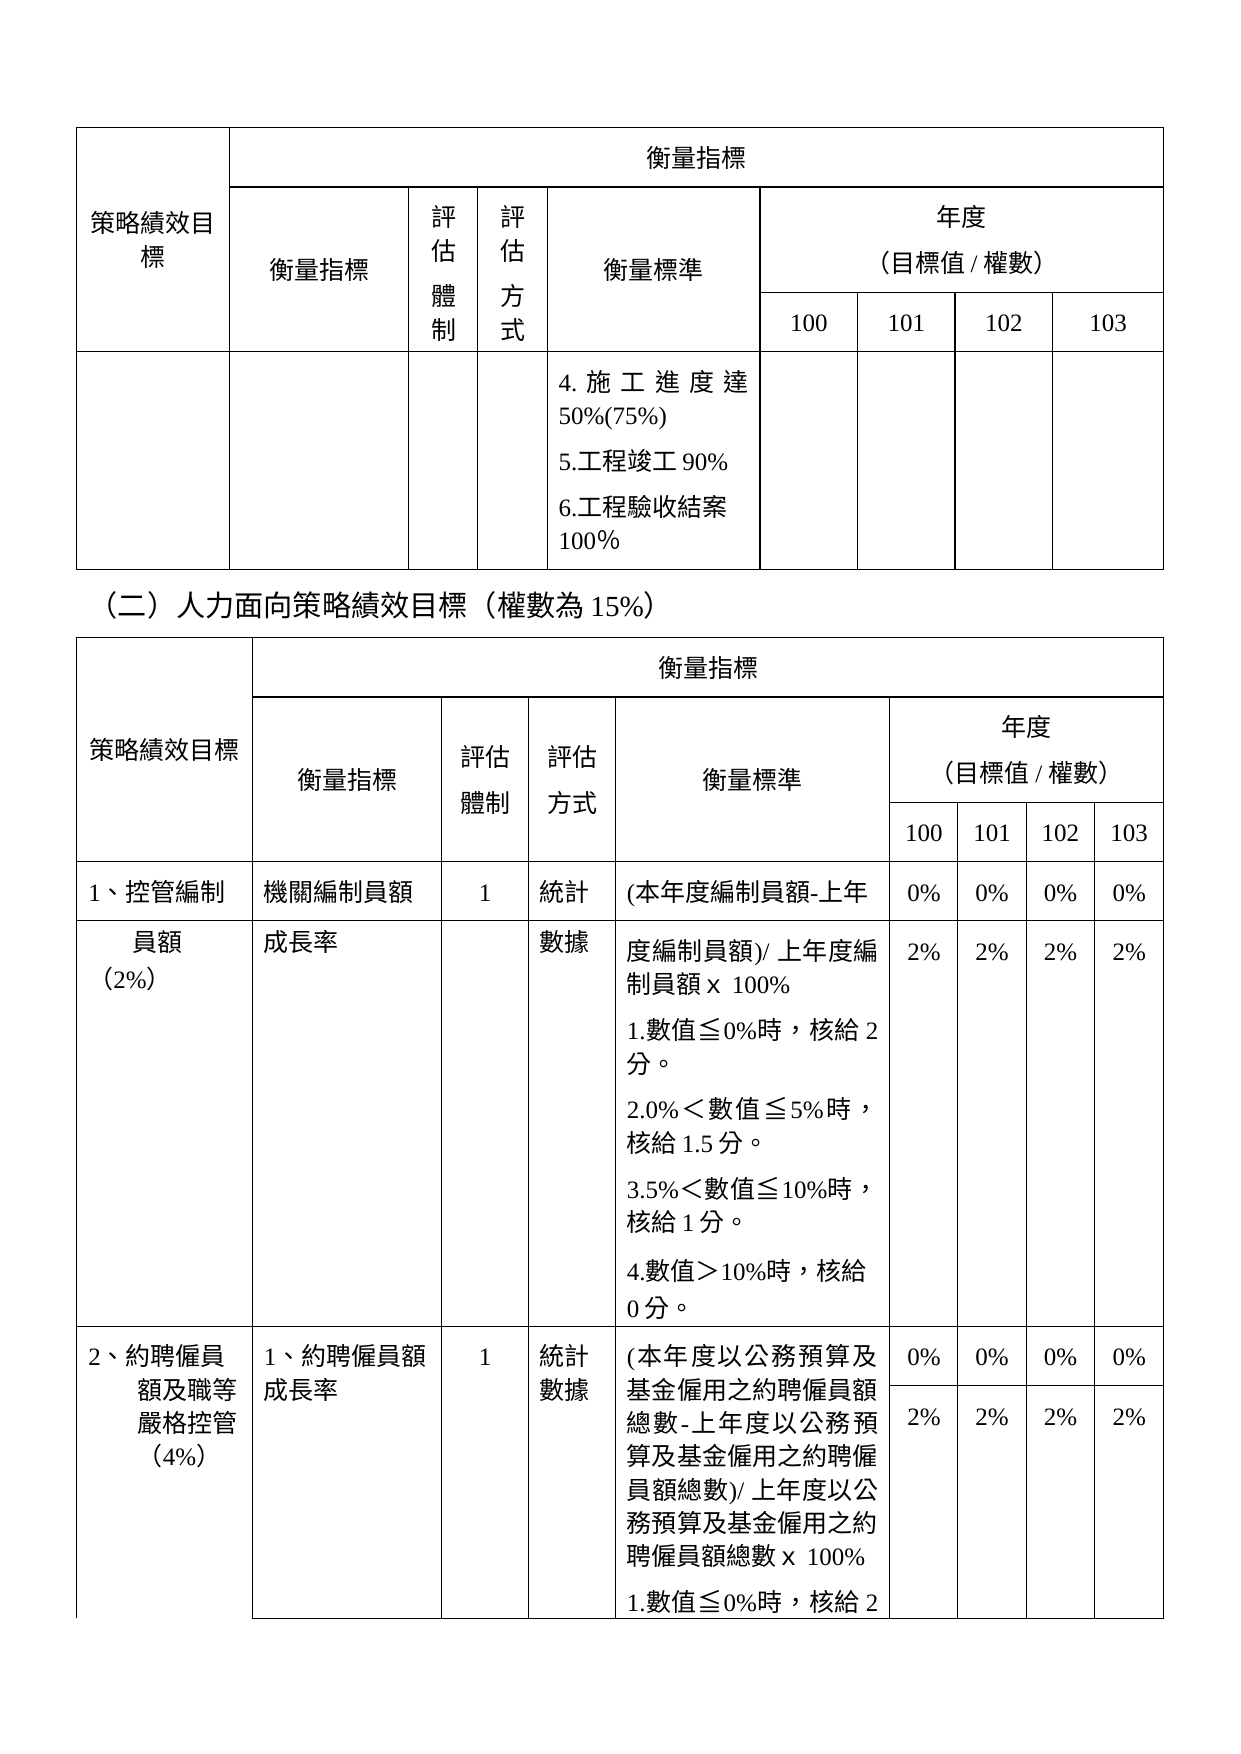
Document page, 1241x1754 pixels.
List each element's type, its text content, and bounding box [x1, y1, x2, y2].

table_cell 0% [890, 1327, 957, 1385]
table_cell [761, 352, 857, 569]
table_header 衡量指標 [230, 128, 1163, 186]
table_cell 0% [958, 1327, 1026, 1385]
table_cell 評估 體制 [409, 188, 477, 351]
table_header 策略績效目標 [77, 128, 229, 351]
table_header 策略績效目標 [77, 638, 252, 861]
table_cell 102 [1027, 803, 1094, 861]
table_cell 0% [890, 862, 957, 920]
table_cell 1 [442, 1327, 528, 1618]
table_header 衡量指標 [253, 638, 1163, 696]
table_cell [478, 352, 547, 569]
table_cell 評估 體制 [442, 698, 528, 861]
table_cell (本年度編制員額-上年 [616, 862, 889, 920]
table_cell 2% [890, 921, 957, 1326]
text （二）人力面向策略績效目標（權數為15%） [88, 582, 1152, 624]
table_cell 統計數據 [529, 1327, 615, 1618]
table_cell 評估 方式 [478, 188, 547, 351]
table_cell 2% [1095, 1386, 1163, 1618]
table_cell 2% [958, 1386, 1026, 1618]
table_cell [956, 352, 1052, 569]
table_cell 100 [761, 293, 857, 351]
table_cell [409, 352, 477, 569]
table_cell [858, 352, 954, 569]
table_cell 員額（2%） [77, 921, 252, 1326]
table_cell 控管編制 [77, 862, 252, 920]
table_cell 101 [858, 293, 954, 351]
table_cell 統計 [529, 862, 615, 920]
table_cell 103 [1053, 293, 1163, 351]
table_cell 1、約聘僱員額成長率 [253, 1327, 441, 1618]
table_cell [77, 352, 229, 569]
table_cell 機關編制員額 [253, 862, 441, 920]
table_cell 約聘僱員額及職等嚴格控管（4%） [77, 1327, 252, 1618]
table_cell 0% [1027, 1327, 1094, 1385]
table_cell [1053, 352, 1163, 569]
table_cell 衡量指標 [253, 698, 441, 861]
table_cell 102 [956, 293, 1052, 351]
table_cell 0% [1095, 862, 1163, 920]
table_cell 100 [890, 803, 957, 861]
table_cell 103 [1095, 803, 1163, 861]
table_cell 度編制員額)/ 上年度編制員額ｘ100% 1.數值≦0%時，核給2分。 2.0%＜數值≦5%時，核給1.5分。 3.5%＜數值≦10%時，核給1分。 4.數值＞10%時，核給0分。 [616, 921, 889, 1326]
table_cell 0% [1027, 862, 1094, 920]
table_cell 1 [442, 862, 528, 920]
table_cell [442, 921, 528, 1326]
table_cell 數據 [529, 921, 615, 1326]
table_cell [230, 352, 408, 569]
table_cell 衡量指標 [230, 188, 408, 351]
table_cell 101 [958, 803, 1026, 861]
table_cell 2% [958, 921, 1026, 1326]
table_cell 衡量標準 [616, 698, 889, 861]
table_cell 衡量標準 [548, 188, 759, 351]
table_cell 2% [1027, 921, 1094, 1326]
table_cell 2% [1027, 1386, 1094, 1618]
table_cell (本年度以公務預算及基金僱用之約聘僱員額總數-上年度以公務預算及基金僱用之約聘僱員額總數)/ 上年度以公務預算及基金僱用之約聘僱員額總數ｘ100% 1.數值≦0%時，核給2 [616, 1327, 889, 1618]
table_cell 4.施工進度達50%(75%) 5.工程竣工90% 6.工程驗收結案100％ [548, 352, 759, 569]
table_cell 評估 方式 [529, 698, 615, 861]
table_cell 2% [890, 1386, 957, 1618]
table_cell 年度 （目標值 / 權數） [761, 188, 1163, 292]
table_cell 2% [1095, 921, 1163, 1326]
table_cell 成長率 [253, 921, 441, 1326]
table_cell 0% [958, 862, 1026, 920]
table_cell 年度 （目標值 / 權數） [890, 698, 1163, 802]
table_cell 0% [1095, 1327, 1163, 1385]
